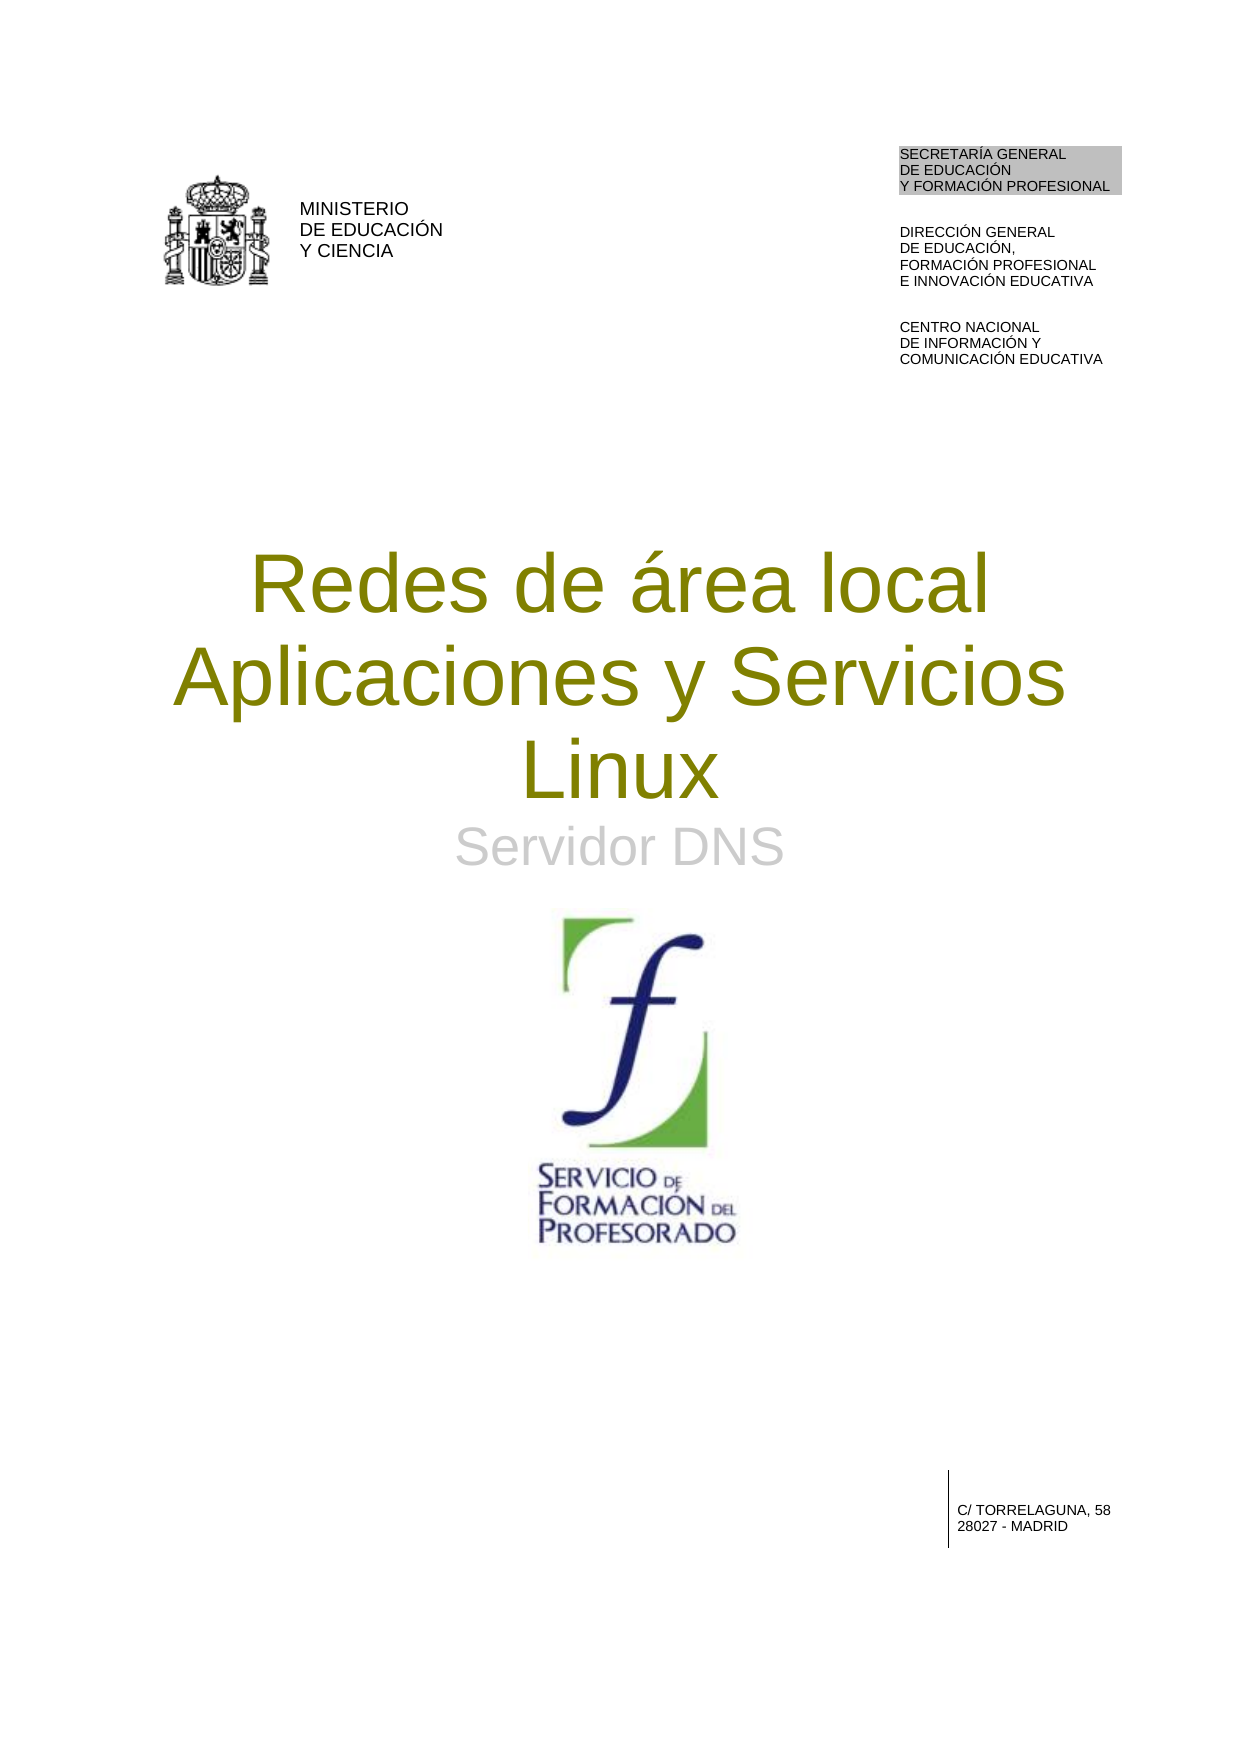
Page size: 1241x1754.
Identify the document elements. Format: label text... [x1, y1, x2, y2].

table_header SECRETARÍA GENERAL DE EDUCACIÓN Y FORMACIÓN PROFESIONAL DIRECCIÓN GENERAL DE EDUCACIÓN, FORMACIÓN PROFESIONAL E INNOVACIÓN EDUCATIVA CENTRO NACIONAL DE INFORMACIÓN Y COMUNICACIÓN EDUCATIVA [900, 195, 1122, 397]
text Linux [118, 723, 1122, 816]
text Servidor DNS [118, 816, 1122, 876]
table_header [118, 299, 299, 397]
text C/ TORRELAGUNA, 58 28027 - MADRID [957, 1502, 1141, 1535]
text Redes de área local [118, 537, 1122, 630]
table_header MINISTERIO DE EDUCACIÓN Y CIENCIA [299, 146, 899, 397]
table_header [118, 146, 299, 298]
picture [527, 908, 753, 1265]
text Aplicaciones y Servicios [118, 630, 1122, 723]
text [949, 1470, 1150, 1548]
picture [148, 171, 284, 299]
